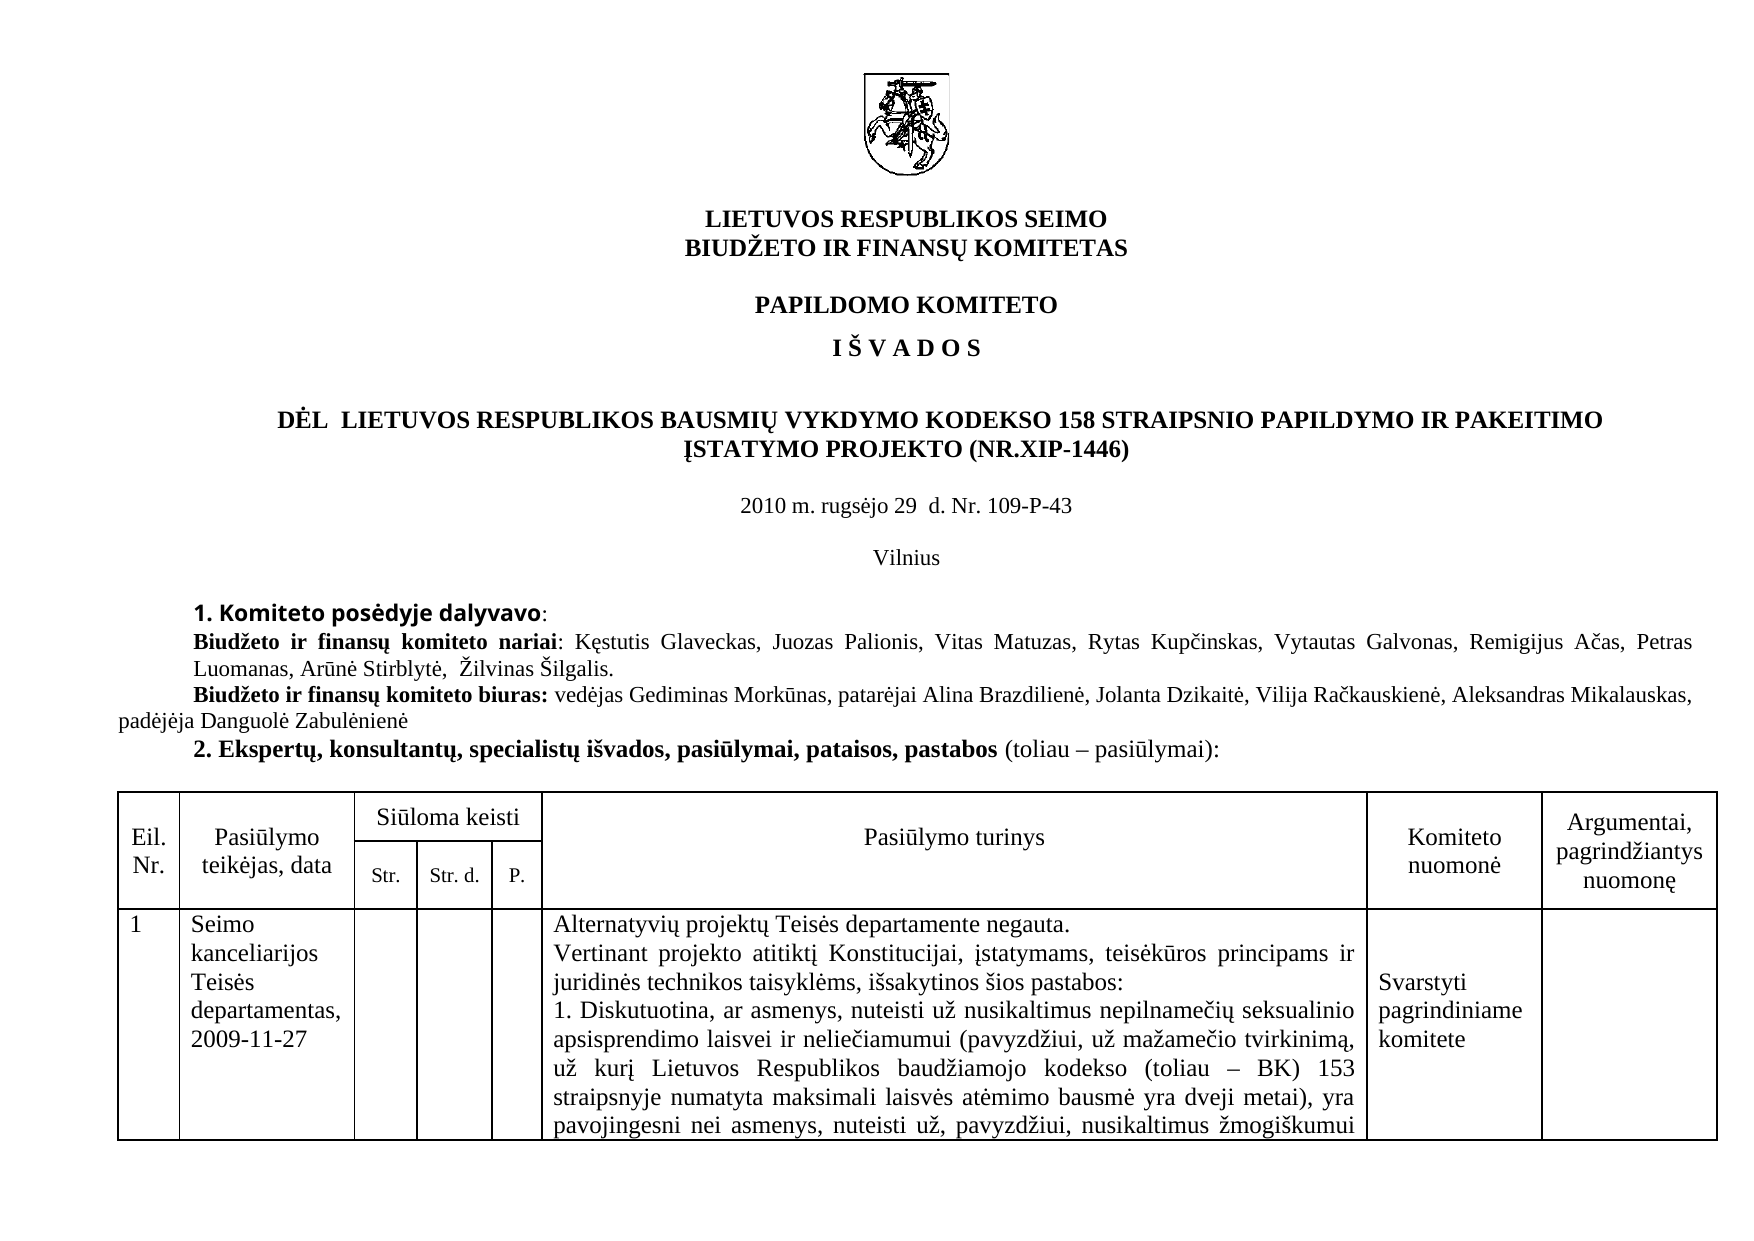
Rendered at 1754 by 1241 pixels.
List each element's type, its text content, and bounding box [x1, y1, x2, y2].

table_cell 1 [119, 910, 179, 1139]
table_header Siūloma keisti [355, 793, 541, 840]
text BIUDŽETO IR FINANSŲ komitetas [118, 233, 1694, 262]
table_header Komiteto nuomonė [1368, 793, 1541, 908]
text 2. Ekspertų, konsultantų, specialistų išvados, pasiūlymai, pataisos, pastabos (toliau – pasiūlymai): [118, 734, 1694, 762]
table_cell Seimo kanceliarijos Teisės departamentas, 2009-11-27 [180, 910, 354, 1139]
table_cell Alternatyvių projektų Teisės departamente negauta. Vertinant projekto atitiktį Konstitucijai, įstatymams, teisėkūros principams ir juridinės technikos taisyklėms, išsakytinos šios pastabos: 1. Diskutuotina, ar asmenys, nuteisti už nusikaltimus nepilnamečių seksualinio apsisprendimo laisvei ir neliečiamumui (pavyzdžiui, už mažamečio tvirkinimą, už kurį Lietuvos Respublikos baudžiamojo kodekso (toliau – BK) 153 straipsnyje numatyta maksimali laisvės atėmimo bausmė yra dveji metai), yra pavojingesni nei asmenys, nuteisti už, pavyzdžiui, nusikaltimus žmogiškumui [543, 910, 1366, 1139]
table_cell Str. d. [418, 842, 491, 908]
table_cell [418, 910, 491, 1139]
text DĖL LIETUVOS RESPUBLIKOS BAUSMIŲ VYKDYMO KODEKSO 158 STRAIPSNIO PAPILDYMO IR PAKEITIMO ĮSTATYMO PROJEKTO (NR.XIP-1446) [118, 405, 1694, 463]
table_cell [1543, 910, 1716, 1139]
text Vilnius [118, 544, 1694, 571]
table_cell [493, 910, 541, 1139]
text Biudžeto ir finansų komiteto biuras: vedėjas Gediminas Morkūnas, patarėjai Alina Brazdilienė, Jolanta Dzikaitė, Vilija Račkauskienė, Aleksandras Mikalauskas, padėjėja Danguolė Zabulėnienė [118, 681, 1694, 734]
table_header Eil. Nr. [119, 793, 179, 908]
table_header Pasiūlymo teikėjas, data [180, 793, 354, 908]
table_header Argumentai, pagrindžiantys nuomonę [1543, 793, 1716, 908]
subtitle PAPILDOMO KOMITETO [118, 290, 1694, 319]
table_cell [355, 910, 416, 1139]
table_cell P. [493, 842, 541, 908]
text 1. Komiteto posėdyje dalyvavo: [118, 597, 1694, 628]
table_header Pasiūlymo turinys [543, 793, 1366, 908]
text LIETUVOS RESPUBLIKOS SEIMO [118, 204, 1694, 233]
text Biudžeto ir finansų komiteto nariai: Kęstutis Glaveckas, Juozas Palionis, Vitas Matuzas, Rytas Kupčinskas, Vytautas Galvonas, Remigijus Ačas, Petras Luomanas, Arūnė Stirblytė, Žilvinas Šilgalis. [193, 628, 1694, 681]
table_cell Str. [355, 842, 416, 908]
subtitle I Š V A D O S [118, 333, 1694, 362]
text 2010 m. rugsėjo 29 d. Nr. 109-P-43 [118, 492, 1694, 518]
table_cell Svarstyti pagrindiniame komitete [1368, 910, 1541, 1139]
